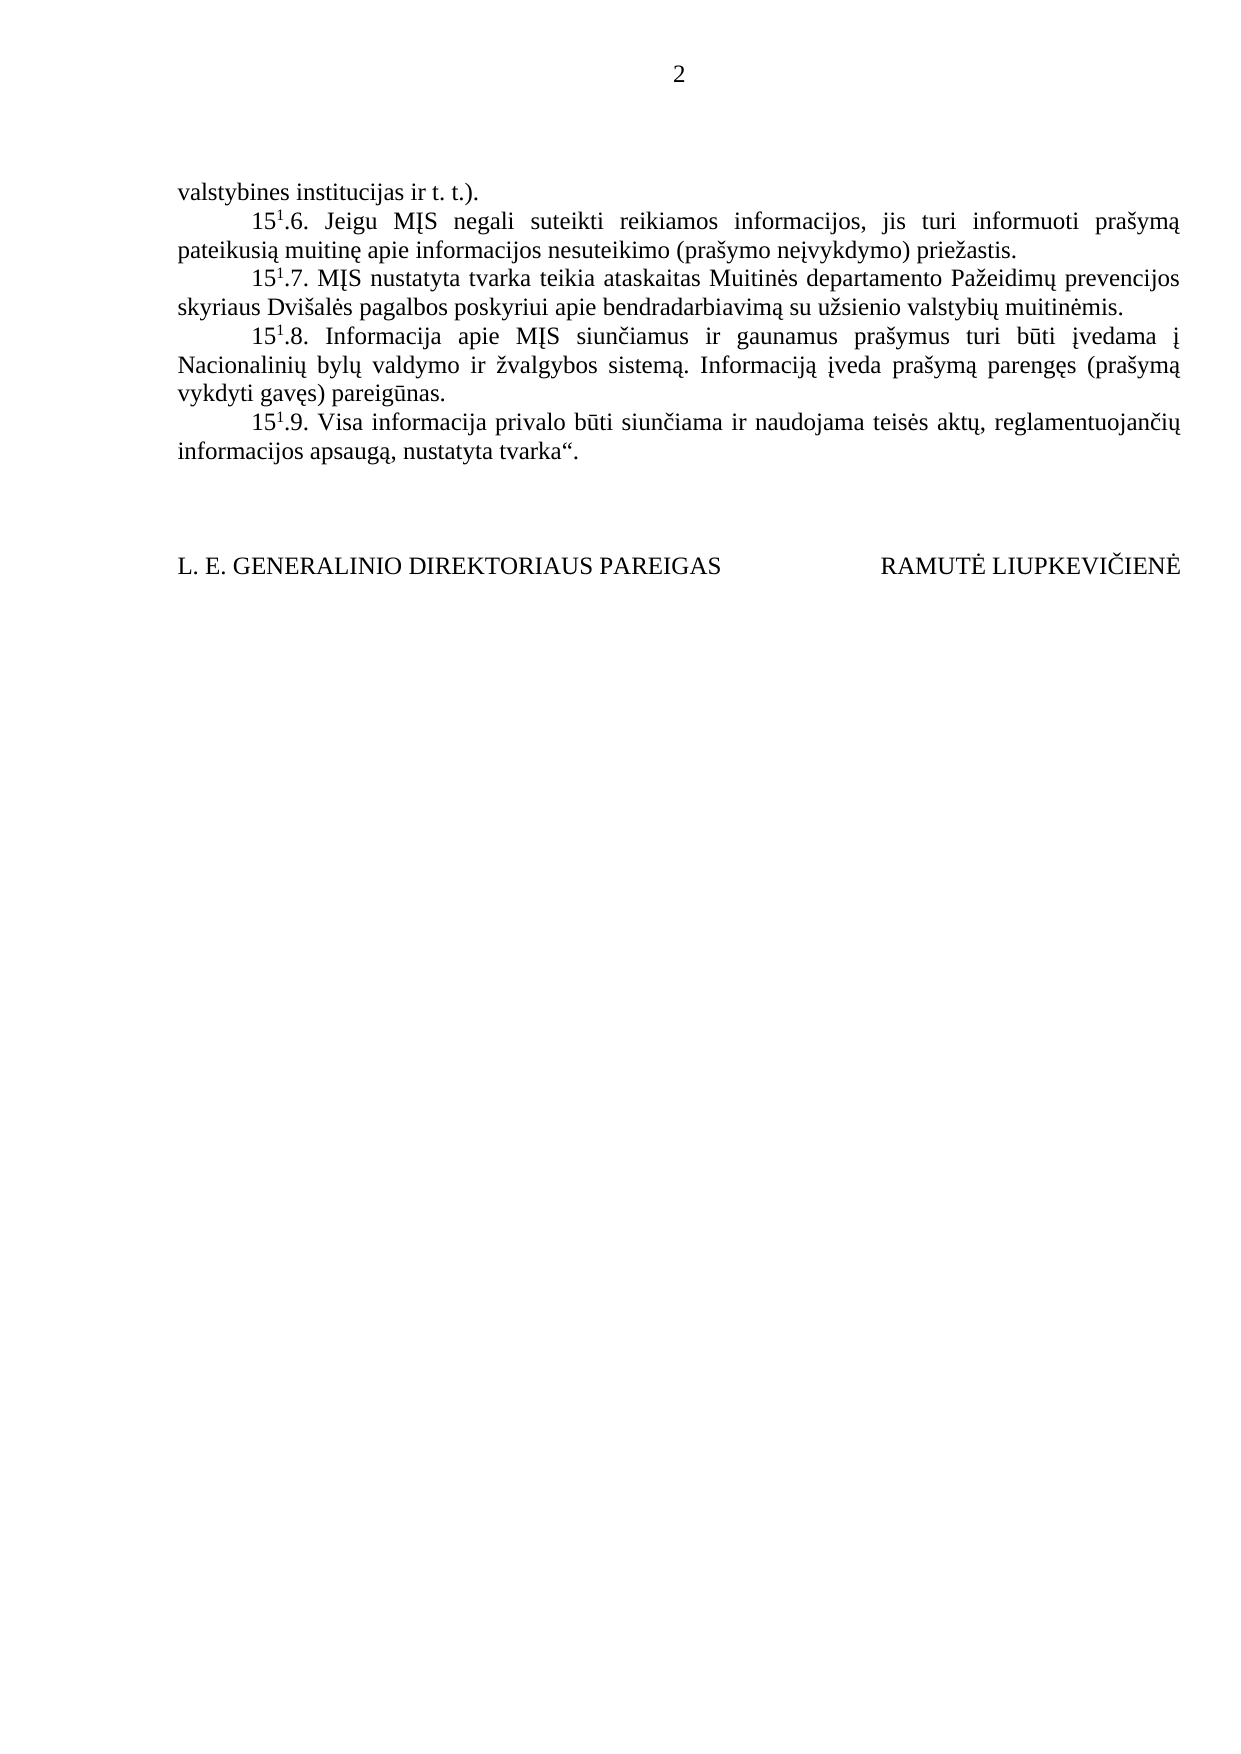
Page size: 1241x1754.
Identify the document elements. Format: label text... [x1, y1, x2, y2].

text 151.7. MĮS nustatyta tvarka teikia ataskaitas Muitinės departamento Pažeidimų prevencijos skyriaus Dvišalės pagalbos poskyriui apie bendradarbiavimą su užsienio valstybių muitinėmis. [177, 263, 1181, 321]
text 151.6. Jeigu MĮS negali suteikti reikiamos informacijos, jis turi informuoti prašymą pateikusią muitinę apie informacijos nesuteikimo (prašymo neįvykdymo) priežastis. [177, 206, 1181, 263]
text 151.9. Visa informacija privalo būti siunčiama ir naudojama teisės aktų, reglamentuojančių informacijos apsaugą, nustatyta tvarka“. [177, 407, 1181, 465]
text valstybines institucijas ir t. t.). [177, 177, 1181, 206]
text 151.8. Informacija apie MĮS siunčiamus ir gaunamus prašymus turi būti įvedama į Nacionalinių bylų valdymo ir žvalgybos sistemą. Informaciją įveda prašymą parengęs (prašymą vykdyti gavęs) pareigūnas. [177, 321, 1181, 407]
text L. E. GENERALINIO DIREKTORIAUS PAREIGAS RAMUTĖ LIUPKEVIČIENĖ [177, 551, 1181, 580]
